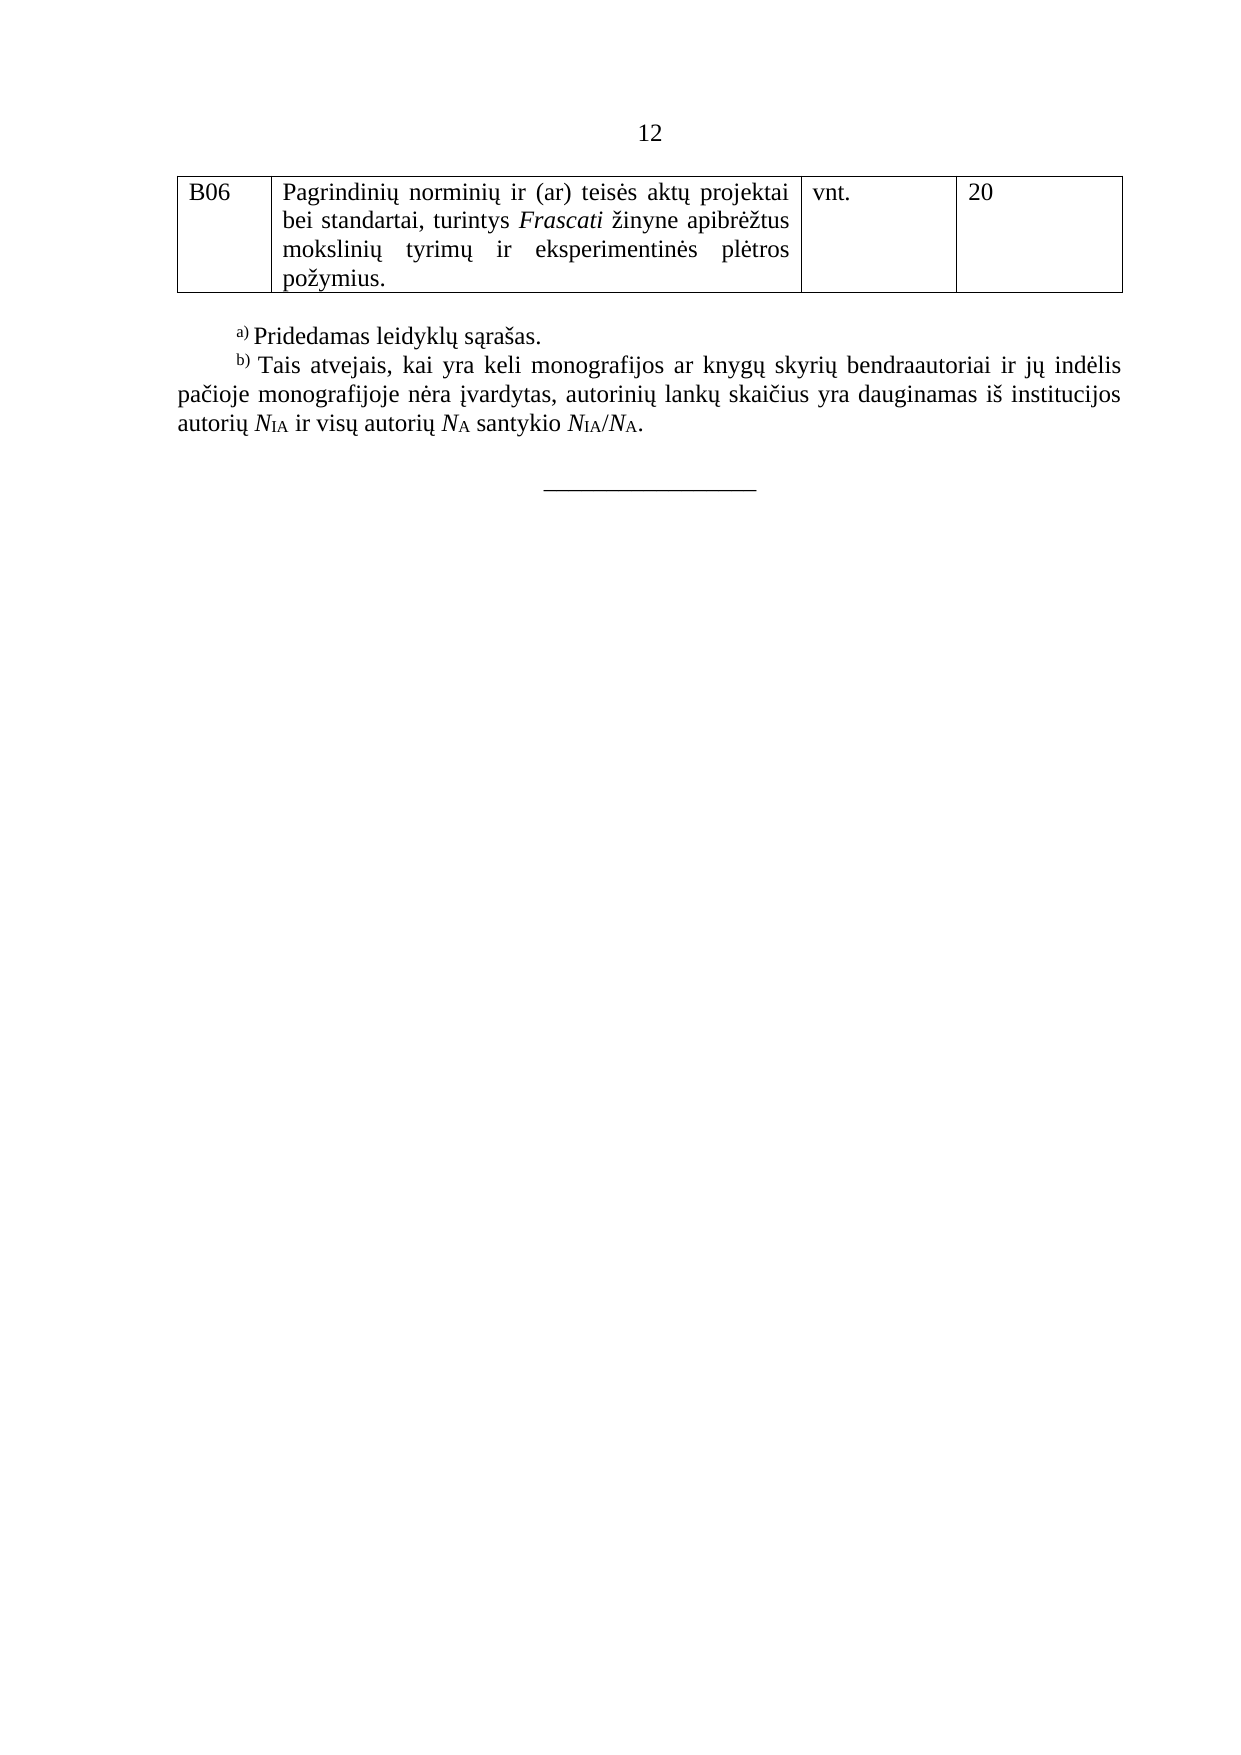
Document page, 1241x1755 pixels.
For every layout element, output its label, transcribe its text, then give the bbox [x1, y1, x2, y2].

text b) Tais atvejais, kai yra keli monografijos ar knygų skyrių bendraautoriai ir jų indėlis pačioje monografijoje nėra įvardytas, autorinių lankų skaičius yra dauginamas iš institucijos autorių NIA ir visų autorių NA santykio NIA/NA. [177, 350, 1122, 436]
table_cell vnt. [802, 177, 956, 292]
table_cell B06 [178, 177, 271, 292]
table_cell 20 [957, 177, 1122, 292]
text a) Pridedamas leidyklų sąrašas. [177, 321, 1122, 350]
table_cell Pagrindinių norminių ir (ar) teisės aktų projektai bei standartai, turintys Frascati žinyne apibrėžtus mokslinių tyrimų ir eksperimentinės plėtros požymius. [272, 177, 801, 292]
text _________________ [177, 465, 1122, 494]
